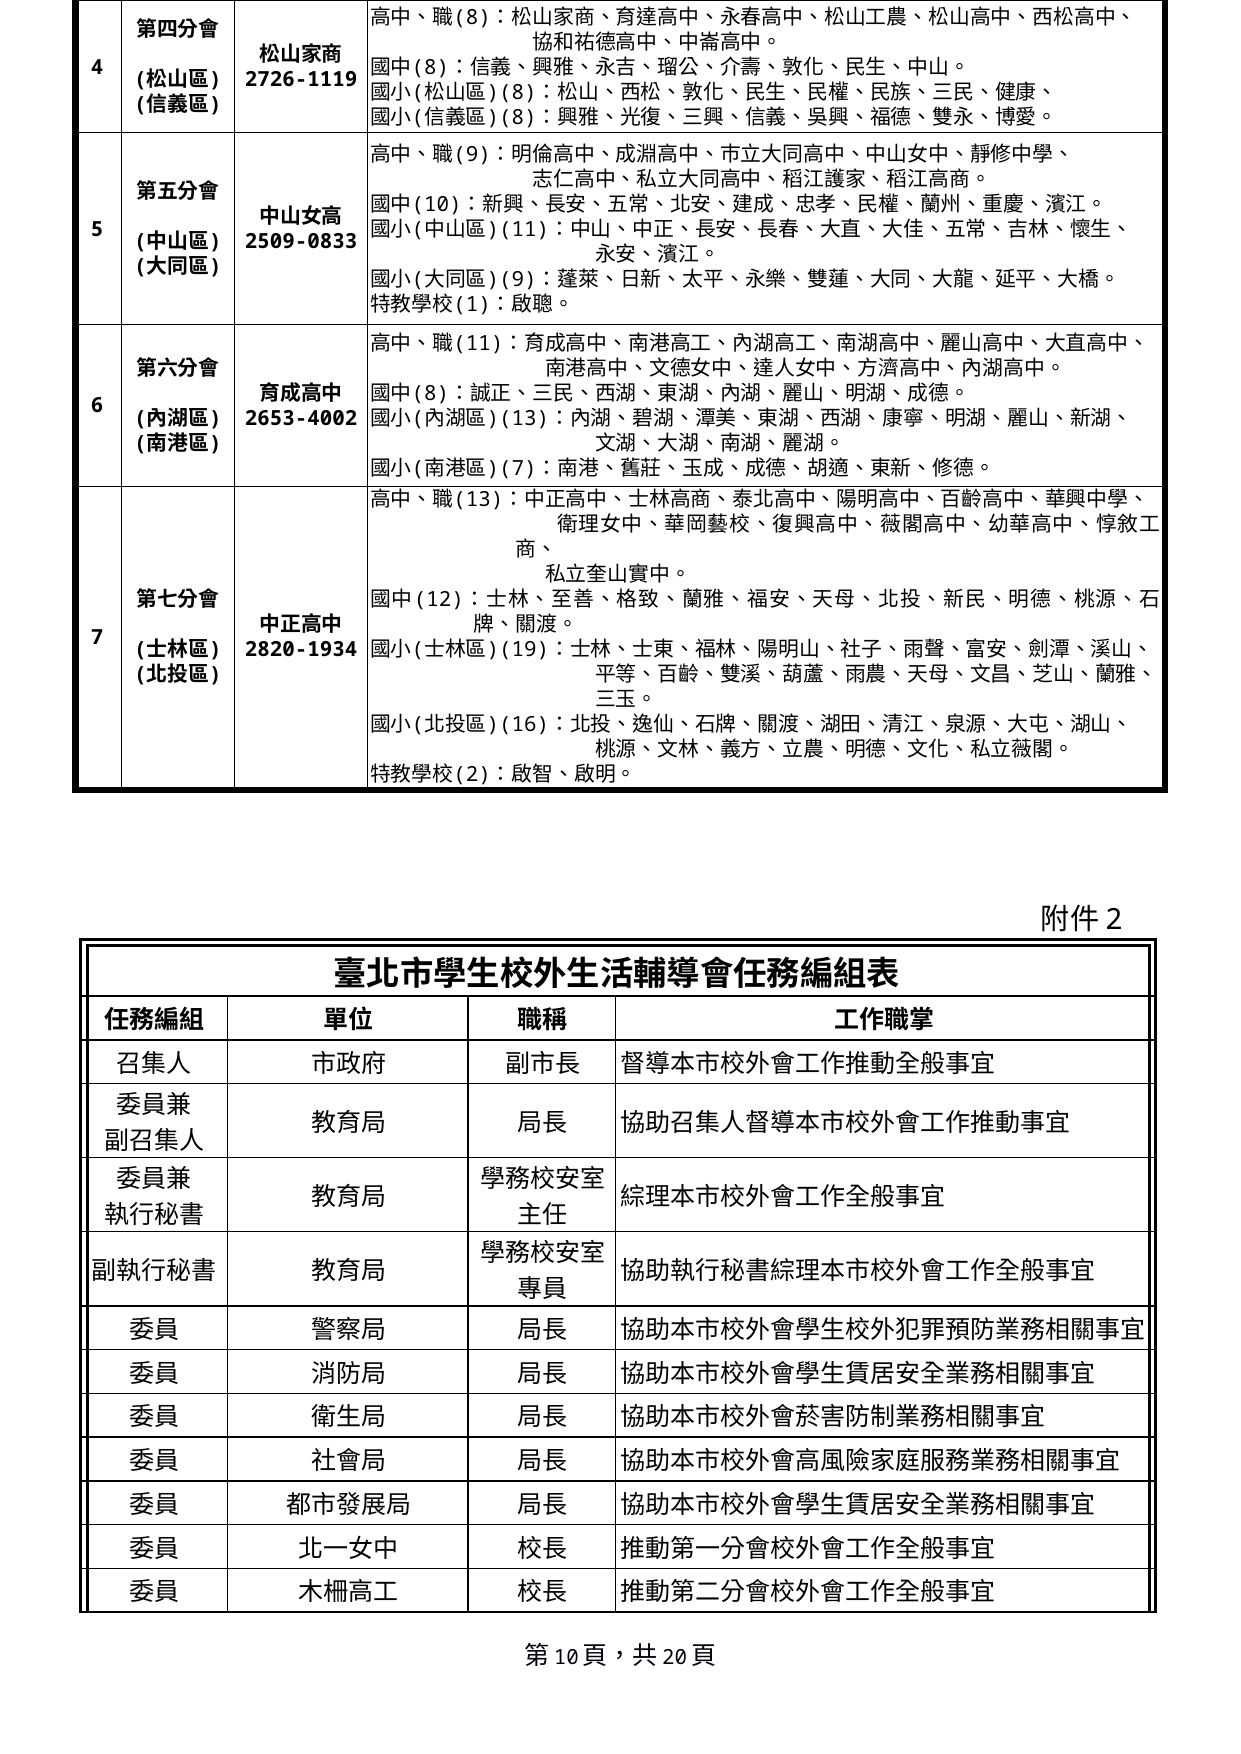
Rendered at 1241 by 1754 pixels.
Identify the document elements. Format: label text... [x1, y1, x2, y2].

table_cell 委員兼 副召集人 [89, 1084, 227, 1157]
table_cell 綜理本市校外會工作全般事宜 [616, 1158, 1148, 1231]
table_cell 督導本市校外會工作推動全般事宜 [616, 1041, 1148, 1083]
table_cell 局長 [469, 1350, 615, 1392]
table_cell 都市發展局 [228, 1482, 467, 1524]
table_cell 職稱 [469, 997, 615, 1039]
table_cell 校長 [469, 1569, 615, 1611]
table_cell 協助本市校外會學生賃居安全業務相關事宜 [616, 1350, 1148, 1392]
table_cell 協助本市校外會菸害防制業務相關事宜 [616, 1394, 1148, 1436]
table_cell 局長 [469, 1482, 615, 1524]
table_cell 教育局 [228, 1232, 467, 1305]
table_cell 協助本市校外會學生賃居安全業務相關事宜 [616, 1482, 1148, 1524]
table_cell 學務校安室主任 [469, 1158, 615, 1231]
table_cell 委員 [89, 1525, 227, 1567]
table_cell 委員 [89, 1350, 227, 1392]
table_cell 中正高中 2820-1934 [235, 487, 367, 787]
table_cell 任務編組 [89, 997, 227, 1039]
table_cell 副執行秘書 [89, 1232, 227, 1305]
table_cell 北一女中 [228, 1525, 467, 1567]
table_cell 育成高中 2653-4002 [235, 325, 367, 486]
table_cell 4 [79, 1, 121, 132]
table_cell 委員 [89, 1569, 227, 1611]
table_cell 副市長 [469, 1041, 615, 1083]
table_cell 局長 [469, 1394, 615, 1436]
table_cell 委員 [89, 1482, 227, 1524]
table_cell 中山女高 2509-0833 [235, 133, 367, 324]
table_cell 委員 [89, 1394, 227, 1436]
table_cell 市政府 [228, 1041, 467, 1083]
table_cell 局長 [469, 1307, 615, 1349]
table_cell 高中、職(13)：中正高中、士林高商、泰北高中、陽明高中、百齡高中、華興中學、 衛理女中、華岡藝校、復興高中、薇閣高中、幼華高中、惇敘工商、 私立奎山實中。 國中(12)：士林、至善、格致、蘭雅、福安、天母、北投、新民、明德、桃源、石牌、關渡。 國小(士林區)(19)：士林、士東、福林、陽明山、社子、雨聲、富安、劍潭、溪山、 平等、百齡、雙溪、葫蘆、雨農、天母、文昌、芝山、蘭雅、 三玉。 國小(北投區)(16)：北投、逸仙、石牌、關渡、湖田、清江、泉源、大屯、湖山、 桃源、文林、義方、立農、明德、文化、私立薇閣。 特教學校(2)：啟智、啟明。 [368, 487, 1162, 787]
text 附件2 [118, 895, 1122, 938]
table_cell 第四分會 (松山區) (信義區) [122, 1, 234, 132]
table_cell 召集人 [89, 1041, 227, 1083]
table_cell 5 [79, 133, 121, 324]
table_cell 委員 [89, 1307, 227, 1349]
table_cell 推動第一分會校外會工作全般事宜 [616, 1525, 1148, 1567]
table_cell 委員兼 執行秘書 [89, 1158, 227, 1231]
table_cell 木柵高工 [228, 1569, 467, 1611]
table_header 臺北市學生校外生活輔導會任務編組表 [84, 941, 1152, 995]
table_cell 學務校安室專員 [469, 1232, 615, 1305]
table_cell 協助召集人督導本市校外會工作推動事宜 [616, 1084, 1148, 1157]
table_cell 高中、職(8)：松山家商、育達高中、永春高中、松山工農、松山高中、西松高中、 協和祐德高中、中崙高中。 國中(8)：信義、興雅、永吉、瑠公、介壽、敦化、民生、中山。 國小(松山區)(8)：松山、西松、敦化、民生、民權、民族、三民、健康、 國小(信義區)(8)：興雅、光復、三興、信義、吳興、福德、雙永、博愛。 [368, 1, 1162, 132]
table_cell 教育局 [228, 1158, 467, 1231]
table_cell 7 [79, 487, 121, 787]
table_cell 衛生局 [228, 1394, 467, 1436]
table_cell 高中、職(11)：育成高中、南港高工、內湖高工、南湖高中、麗山高中、大直高中、 南港高中、文德女中、達人女中、方濟高中、內湖高中。 國中(8)：誠正、三民、西湖、東湖、內湖、麗山、明湖、成德。 國小(內湖區)(13)：內湖、碧湖、潭美、東湖、西湖、康寧、明湖、麗山、新湖、 文湖、大湖、南湖、麗湖。 國小(南港區)(7)：南港、舊莊、玉成、成德、胡適、東新、修德。 [368, 325, 1162, 486]
table_cell 高中、職(9)：明倫高中、成淵高中、巿立大同高中、中山女中、靜修中學、 志仁高中、私立大同高中、稻江護家、稻江高商。 國中(10)：新興、長安、五常、北安、建成、忠孝、民權、蘭州、重慶、濱江。 國小(中山區)(11)：中山、中正、長安、長春、大直、大佳、五常、吉林、懷生、 永安、濱江。 國小(大同區)(9)：蓬萊、日新、太平、永樂、雙蓮、大同、大龍、延平、大橋。 特教學校(1)：啟聰。 [368, 133, 1162, 324]
table_cell 委員 [89, 1438, 227, 1480]
table_cell 局長 [469, 1438, 615, 1480]
table_cell 局長 [469, 1084, 615, 1157]
table_cell 單位 [228, 997, 467, 1039]
table_cell 推動第二分會校外會工作全般事宜 [616, 1569, 1148, 1611]
table_cell 教育局 [228, 1084, 467, 1157]
table_cell 第七分會 (士林區) (北投區) [122, 487, 234, 787]
table_cell 協助本市校外會高風險家庭服務業務相關事宜 [616, 1438, 1148, 1480]
table_cell 第五分會 (中山區) (大同區) [122, 133, 234, 324]
table_cell 消防局 [228, 1350, 467, 1392]
table_cell 校長 [469, 1525, 615, 1567]
table_cell 協助執行秘書綜理本市校外會工作全般事宜 [616, 1232, 1148, 1305]
table_cell 松山家商 2726-1119 [235, 1, 367, 132]
table_cell 6 [79, 325, 121, 486]
table_cell 協助本市校外會學生校外犯罪預防業務相關事宜 [616, 1307, 1148, 1349]
table_cell 社會局 [228, 1438, 467, 1480]
table_cell 警察局 [228, 1307, 467, 1349]
table_cell 第六分會 (內湖區) (南港區) [122, 325, 234, 486]
table_cell 工作職掌 [616, 997, 1148, 1039]
